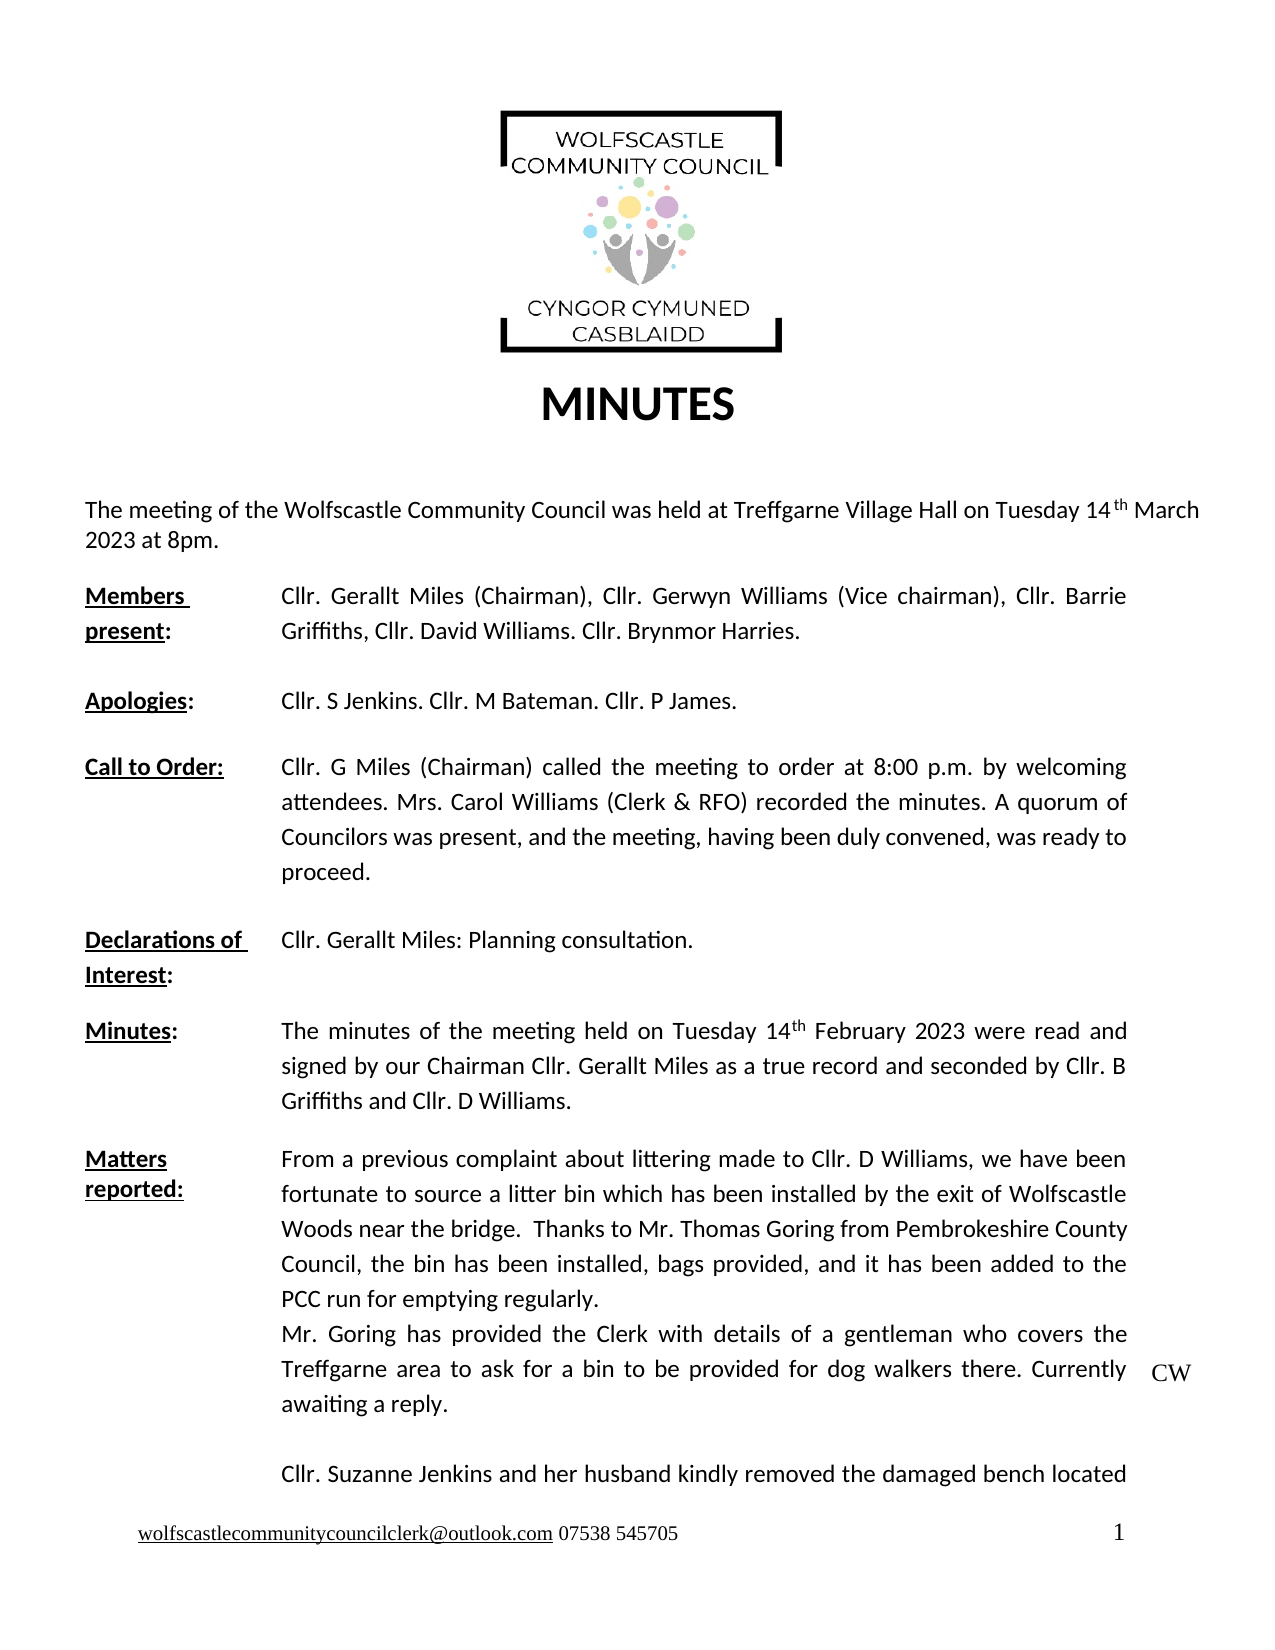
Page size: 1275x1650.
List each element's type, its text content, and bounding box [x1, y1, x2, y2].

table_cell Matters reported: [74, 1143, 270, 1514]
table_cell Cllr. G Miles (Chairman) called the meeting to order at 8:00 p.m. by welcoming attendees. Mrs. Carol Williams (Clerk & RFO) recorded the minutes. A quorum of Councilors was present, and the meeting, having been duly convened, was ready to proceed. [270, 751, 1140, 924]
table_cell Apologies: [74, 685, 270, 751]
table_cell [1140, 1458, 1211, 1514]
table_cell Cllr. Gerallt Miles (Chairman), Cllr. Gerwyn Williams (Vice chairman), Cllr. Barrie Griffiths, Cllr. David Williams. Cllr. Brynmor Harries. [270, 580, 1140, 685]
table_cell Minutes: [74, 1015, 270, 1143]
table_cell [1140, 924, 1211, 1015]
table_cell From a previous complaint about littering made to Cllr. D Williams, we have been fortunate to source a litter bin which has been installed by the exit of Wolfscastle Woods near the bridge. Thanks to Mr. Thomas Goring from Pembrokeshire County Council, the bin has been installed, bags provided, and it has been added to the PCC run for emptying regularly. Mr. Goring has provided the Clerk with details of a gentleman who covers the Treffgarne area to ask for a bin to be provided for dog walkers there. Currently awaiting a reply. [270, 1143, 1140, 1458]
subtitle MINUTES [118, 104, 1157, 433]
table_cell [1140, 685, 1211, 751]
table_cell Members present: [74, 580, 270, 685]
table_cell Cllr. S Jenkins. Cllr. M Bateman. Cllr. P James. [270, 685, 1140, 751]
table_cell [1140, 580, 1211, 685]
table_cell CW [1140, 1143, 1211, 1458]
table_cell Cllr. Suzanne Jenkins and her husband kindly removed the damaged bench located [270, 1458, 1140, 1514]
table_cell [1140, 1015, 1211, 1143]
table_cell The minutes of the meeting held on Tuesday 14th February 2023 were read and signed by our Chairman Cllr. Gerallt Miles as a true record and seconded by Cllr. B Griffiths and Cllr. D Williams. [270, 1015, 1140, 1143]
table_cell Call to Order: [74, 751, 270, 924]
table_header The meeting of the Wolfscastle Community Council was held at Treffgarne Village Hall on Tuesday 14th March 2023 at 8pm. [74, 494, 1211, 580]
table_cell Declarations of Interest: [74, 924, 270, 1015]
table_cell [1140, 751, 1211, 924]
table_cell Cllr. Gerallt Miles: Planning consultation. [270, 924, 1140, 1015]
